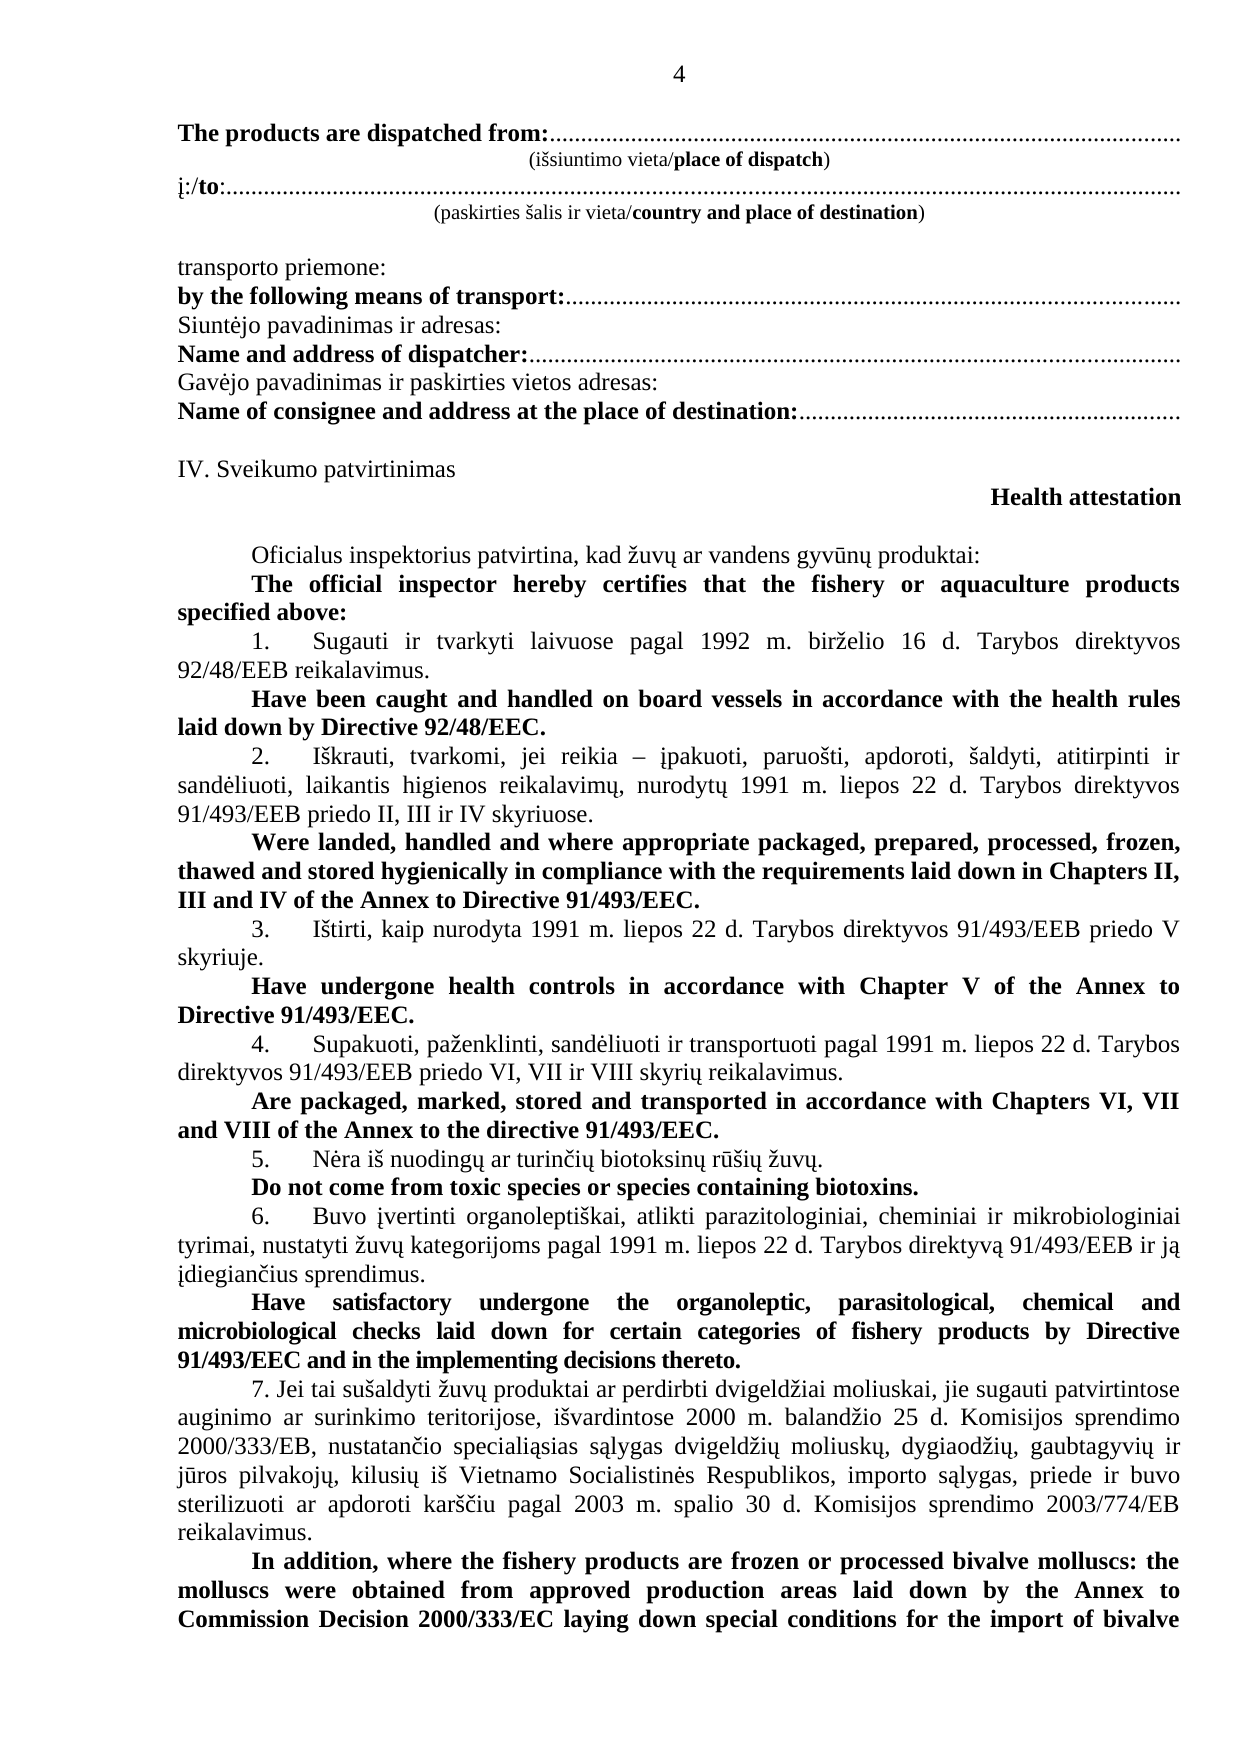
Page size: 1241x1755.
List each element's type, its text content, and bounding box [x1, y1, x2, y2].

text Have been caught and handled on board vessels in accordance with the health rules laid down by Directive 92/48/EEC. [177, 684, 1181, 741]
text 6. Buvo įvertinti organoleptiškai, atlikti parazitologiniai, cheminiai ir mikrobiologiniai tyrimai, nustatyti žuvų kategorijoms pagal 1991 m. liepos 22 d. Tarybos direktyvą 91/493/EEB ir ją įdiegiančius sprendimus. [177, 1201, 1181, 1287]
text by the following means of transport: ...... [177, 281, 1181, 310]
text Do not come from toxic species or species containing biotoxins. [177, 1172, 1181, 1201]
text į:/to: ............................................................. [177, 171, 1181, 200]
text (išsiuntimo vieta/place of dispatch) [177, 147, 1181, 171]
text In addition, where the fishery products are frozen or processed bivalve molluscs: the molluscs were obtained from approved production areas laid down by the Annex to Commission Decision 2000/333/EC laying down special conditions for the import of bivalve [177, 1546, 1181, 1632]
text 1. Sugauti ir tvarkyti laivuose pagal 1992 m. birželio 16 d. Tarybos direktyvos 92/48/EEB reikalavimus. [177, 626, 1181, 684]
text 7. Jei tai sušaldyti žuvų produktai ar perdirbti dvigeldžiai moliuskai, jie sugauti patvirtintose auginimo ar surinkimo teritorijose, išvardintose 2000 m. balandžio 25 d. Komisijos sprendimo 2000/333/EB, nustatančio specialiąsias sąlygas dvigeldžių moliuskų, dygiaodžių, gaubtagyvių ir jūros pilvakojų, kilusių iš Vietnamo Socialistinės Respublikos, importo sąlygas, priede ir buvo sterilizuoti ar apdoroti karščiu pagal 2003 m. spalio 30 d. Komisijos sprendimo 2003/774/EB reikalavimus. [177, 1374, 1181, 1546]
text (paskirties šalis ir vieta/country and place of destination) [177, 200, 1181, 224]
text Gavėjo pavadinimas ir paskirties vietos adresas: [177, 367, 1181, 396]
text Oficialus inspektorius patvirtina, kad žuvų ar vandens gyvūnų produktai: [177, 540, 1181, 569]
text The products are dispatched from: ..... [177, 118, 1181, 147]
text 5. Nėra iš nuodingų ar turinčių biotoksinų rūšių žuvų. [177, 1144, 1181, 1172]
text Siuntėjo pavadinimas ir adresas: [177, 310, 1181, 339]
text 2. Iškrauti, tvarkomi, jei reikia – įpakuoti, paruošti, apdoroti, šaldyti, atitirpinti ir sandėliuoti, laikantis higienos reikalavimų, nurodytų 1991 m. liepos 22 d. Tarybos direktyvos 91/493/EEB priedo II, III ir IV skyriuose. [177, 741, 1181, 827]
text 4. Supakuoti, paženklinti, sandėliuoti ir transportuoti pagal 1991 m. liepos 22 d. Tarybos direktyvos 91/493/EEB priedo VI, VII ir VIII skyrių reikalavimus. [177, 1029, 1181, 1086]
text Name of consignee and address at the place of destination: [177, 396, 1181, 425]
text Name and address of dispatcher: ............. [177, 339, 1181, 367]
text Were landed, handled and where appropriate packaged, prepared, processed, frozen, thawed and stored hygienically in compliance with the requirements laid down in Chapters II, III and IV of the Annex to Directive 91/493/EEC. [177, 827, 1181, 914]
text Have undergone health controls in accordance with Chapter V of the Annex to Directive 91/493/EEC. [177, 971, 1181, 1029]
text transporto priemone: [177, 252, 1181, 281]
text 3. Ištirti, kaip nurodyta 1991 m. liepos 22 d. Tarybos direktyvos 91/493/EEB priedo V skyriuje. [177, 914, 1181, 971]
text Are packaged, marked, stored and transported in accordance with Chapters VI, VII and VIII of the Annex to the directive 91/493/EEC. [177, 1086, 1181, 1144]
text Health attestation [177, 482, 1181, 511]
text IV. Sveikumo patvirtinimas [177, 454, 1181, 482]
text Have satisfactory undergone the organoleptic, parasitological, chemical and microbiological checks laid down for certain categories of fishery products by Directive 91/493/EEC and in the implementing decisions thereto. [177, 1287, 1181, 1374]
text The official inspector hereby certifies that the fishery or aquaculture products specified above: [177, 569, 1181, 626]
